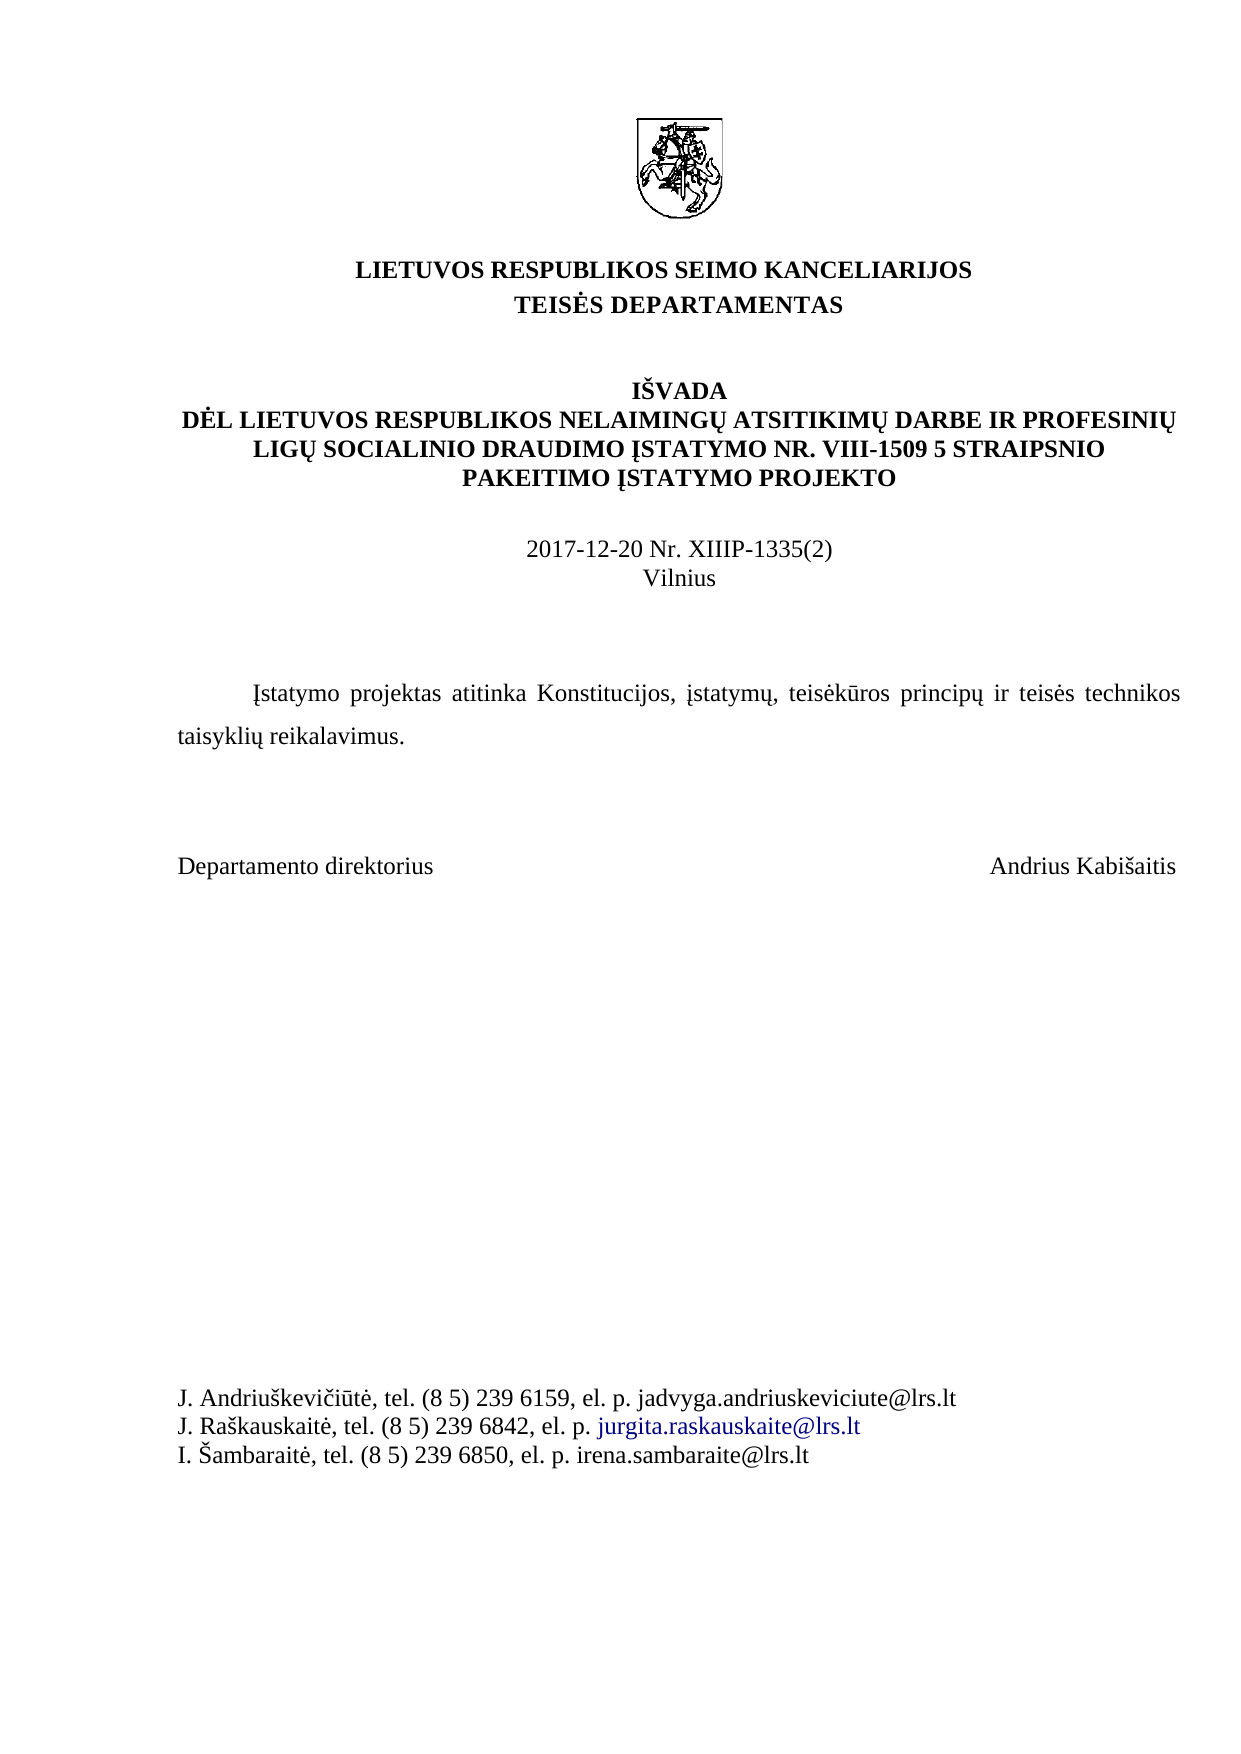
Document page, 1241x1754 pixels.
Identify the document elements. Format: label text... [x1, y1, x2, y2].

text TEISĖS DEPARTAMENTAS [177, 290, 1180, 319]
text I. Šambaraitė, tel. (8 5) 239 6850, el. p. irena.sambaraite@lrs.lt [177, 1440, 1181, 1469]
text Vilnius [177, 563, 1181, 592]
text Įstatymo projektas atitinka Konstitucijos, įstatymų, teisėkūros principų ir teisės technikos taisyklių reikalavimus. [177, 678, 1181, 750]
text IŠVADA [177, 376, 1181, 405]
text Departamento direktorius Andrius Kabišaitis [177, 851, 1181, 879]
text 2017-12-20 Nr. XIIIP-1335(2) [177, 534, 1181, 563]
text DĖL LIETUVOS RESPUBLIKOS NELAIMINGŲ ATSITIKIMŲ DARBE IR PROFESINIŲ LIGŲ SOCIALINIO DRAUDIMO ĮSTATYMO NR. VIII-1509 5 STRAIPSNIO PAKEITIMO ĮSTATYMO PROJEKTO [177, 405, 1181, 491]
text J. Andriuškevičiūtė, tel. (8 5) 239 6159, el. p. jadvyga.andriuskeviciute@lrs.lt [177, 1383, 1181, 1411]
text LIETUVOS RESPUBLIKOS SEIMO KANCELIARIJOS [177, 255, 1151, 284]
text J. Raškauskaitė, tel. (8 5) 239 6842, el. p. jurgita.raskauskaite@lrs.lt [177, 1411, 1181, 1440]
